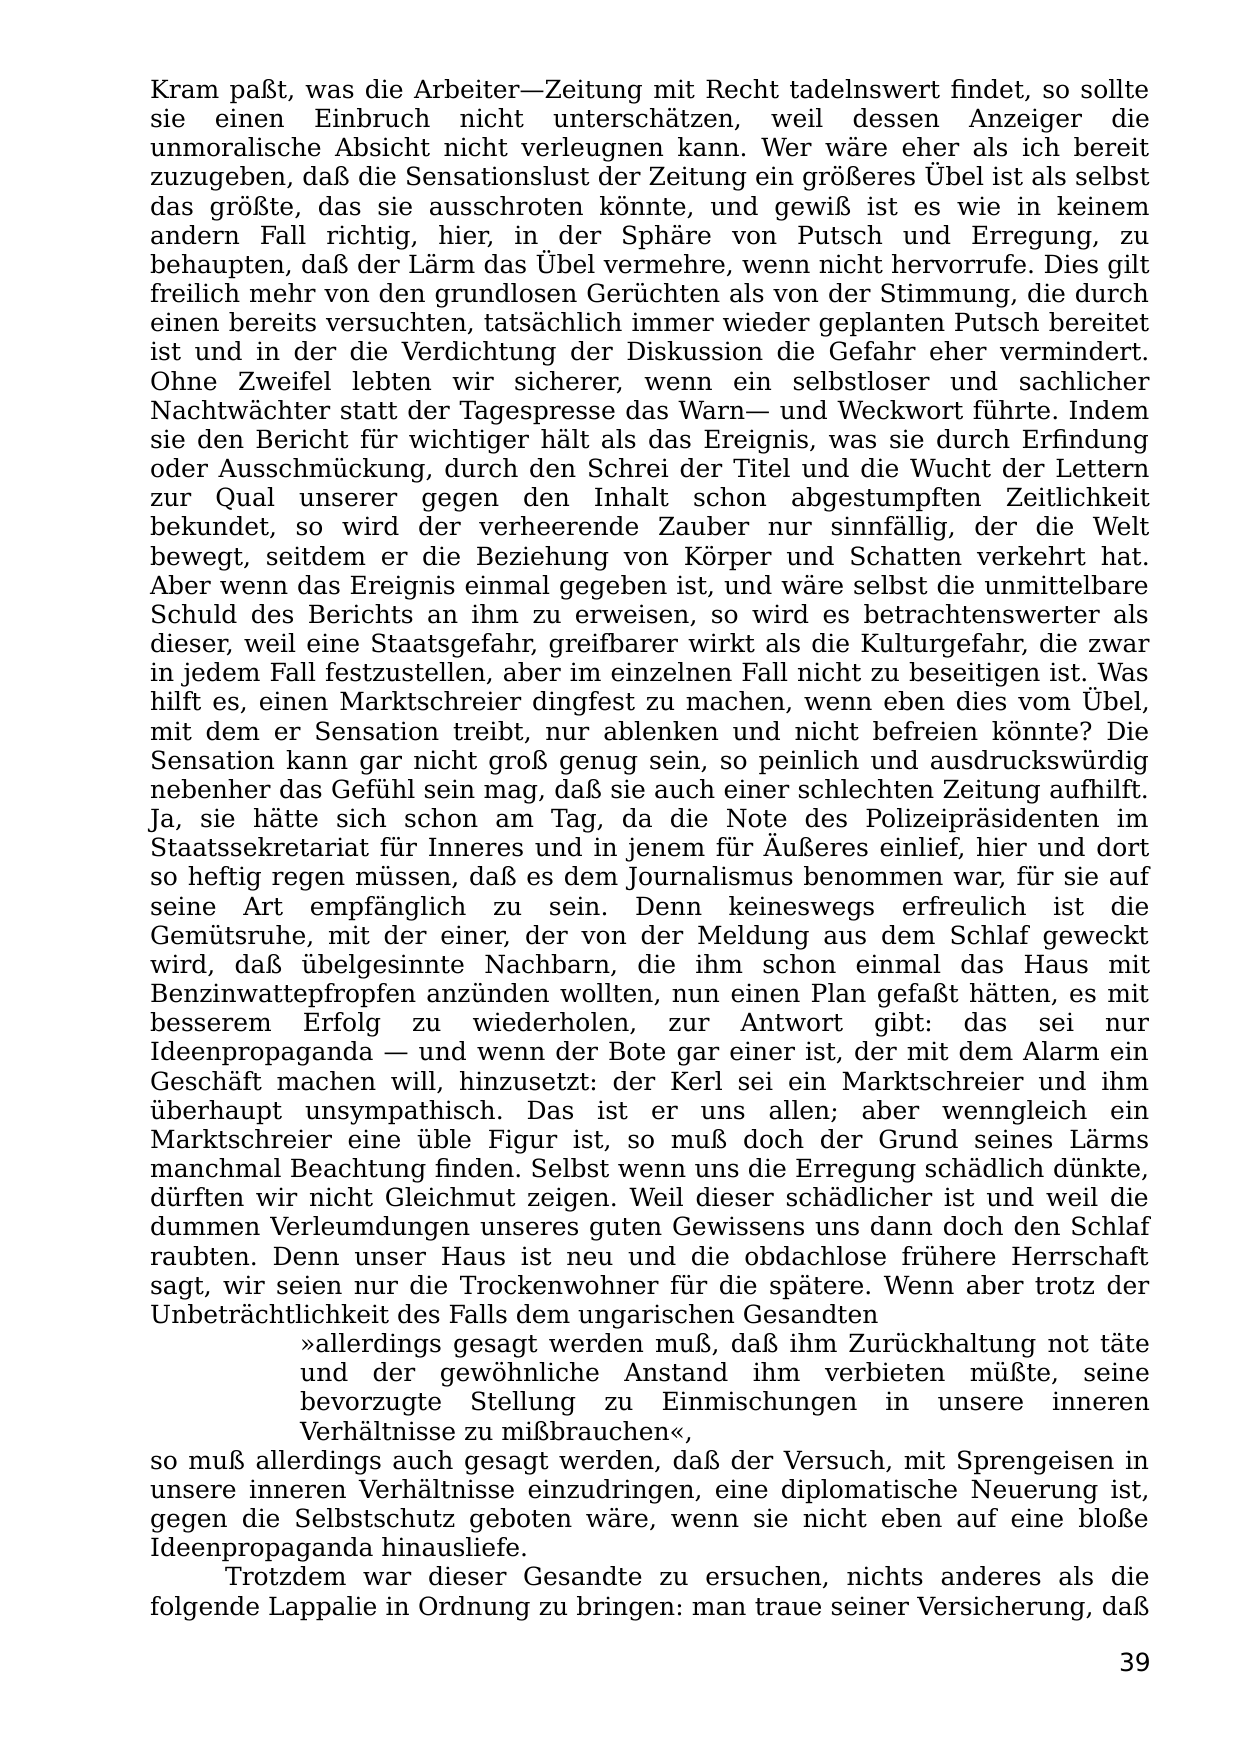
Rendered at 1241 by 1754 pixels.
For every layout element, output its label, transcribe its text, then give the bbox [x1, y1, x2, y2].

text »allerdings gesagt werden muß, daß ihm Zurückhaltung not täte und der gewöhnliche Anstand ihm verbieten müßte, seine bevorzugte Stellung zu Einmischungen in unsere inneren Verhältnisse zu mißbrauchen«, [300, 1329, 1151, 1446]
text Trotzdem war dieser Gesandte zu ersuchen, nichts anderes als die folgende Lappalie in Ordnung zu bringen: man traue seiner Versicherung, daß [150, 1562, 1151, 1621]
text so muß allerdings auch gesagt werden, daß der Versuch, mit Sprengeisen in unsere inneren Verhältnisse einzudringen, eine diplomatische Neuerung ist, gegen die Selbstschutz geboten wäre, wenn sie nicht eben auf eine bloße Ideenpropaganda hinausliefe. [150, 1446, 1151, 1562]
text Kram paßt, was die Arbeiter—Zeitung mit Recht tadelnswert findet, so sollte sie einen Einbruch nicht unterschätzen, weil dessen Anzeiger die unmoralische Absicht nicht verleugnen kann. Wer wäre eher als ich bereit zuzugeben, daß die Sensationslust der Zeitung ein größeres Übel ist als selbst das größte, das sie ausschroten könnte, und gewiß ist es wie in keinem andern Fall richtig, hier, in der Sphäre von Putsch und Erregung, zu behaupten, daß der Lärm das Übel vermehre, wenn nicht hervorrufe. Dies gilt freilich mehr von den grundlosen Gerüchten als von der Stimmung, die durch einen bereits versuchten, tatsächlich immer wieder geplanten Putsch bereitet ist und in der die Verdichtung der Diskussion die Gefahr eher vermindert. Ohne Zweifel lebten wir sicherer, wenn ein selbstloser und sachlicher Nachtwächter statt der Tagespresse das Warn— und Weckwort führte. Indem sie den Bericht für wichtiger hält als das Ereignis, was sie durch Erfindung oder Ausschmückung, durch den Schrei der Titel und die Wucht der Lettern zur Qual unserer gegen den Inhalt schon abgestumpften Zeitlichkeit bekundet, so wird der verheerende Zauber nur sinnfällig, der die Welt bewegt, seitdem er die Beziehung von Körper und Schatten verkehrt hat. Aber wenn das Ereignis einmal gegeben ist, und wäre selbst die unmittelbare Schuld des Berichts an ihm zu erweisen, so wird es betrachtenswerter als dieser, weil eine Staatsgefahr, greifbarer wirkt als die Kulturgefahr, die zwar in jedem Fall festzustellen, aber im einzelnen Fall nicht zu beseitigen ist. Was hilft es, einen Marktschreier dingfest zu machen, wenn eben dies vom Übel, mit dem er Sensation treibt, nur ablenken und nicht befreien könnte? Die Sensation kann gar nicht groß genug sein, so peinlich und ausdruckswürdig nebenher das Gefühl sein mag, daß sie auch einer schlechten Zeitung aufhilft. Ja, sie hätte sich schon am Tag, da die Note des Polizeipräsidenten im Staatssekretariat für Inneres und in jenem für Äußeres einlief, hier und dort so heftig regen müssen, daß es dem Journalismus benommen war, für sie auf seine Art empfänglich zu sein. Denn keineswegs erfreulich ist die Gemütsruhe, mit der einer, der von der Meldung aus dem Schlaf geweckt wird, daß übelgesinnte Nachbarn, die ihm schon einmal das Haus mit Benzinwattepfropfen anzünden wollten, nun einen Plan gefaßt hätten, es mit besserem Erfolg zu wiederholen, zur Antwort gibt: das sei nur Ideenpropaganda — und wenn der Bote gar einer ist, der mit dem Alarm ein Geschäft machen will, hinzusetzt: der Kerl sei ein Marktschreier und ihm überhaupt unsympathisch. Das ist er uns allen; aber wenngleich ein Marktschreier eine üble Figur ist, so muß doch der Grund seines Lärms manchmal Beachtung finden. Selbst wenn uns die Erregung schädlich dünkte, dürften wir nicht Gleichmut zeigen. Weil dieser schädlicher ist und weil die dummen Verleumdungen unseres guten Gewissens uns dann doch den Schlaf raubten. Denn unser Haus ist neu und die obdachlose frühere Herrschaft sagt, wir seien nur die Trockenwohner für die spätere. Wenn aber trotz der Unbeträchtlichkeit des Falls dem ungarischen Gesandten [150, 75, 1151, 1329]
